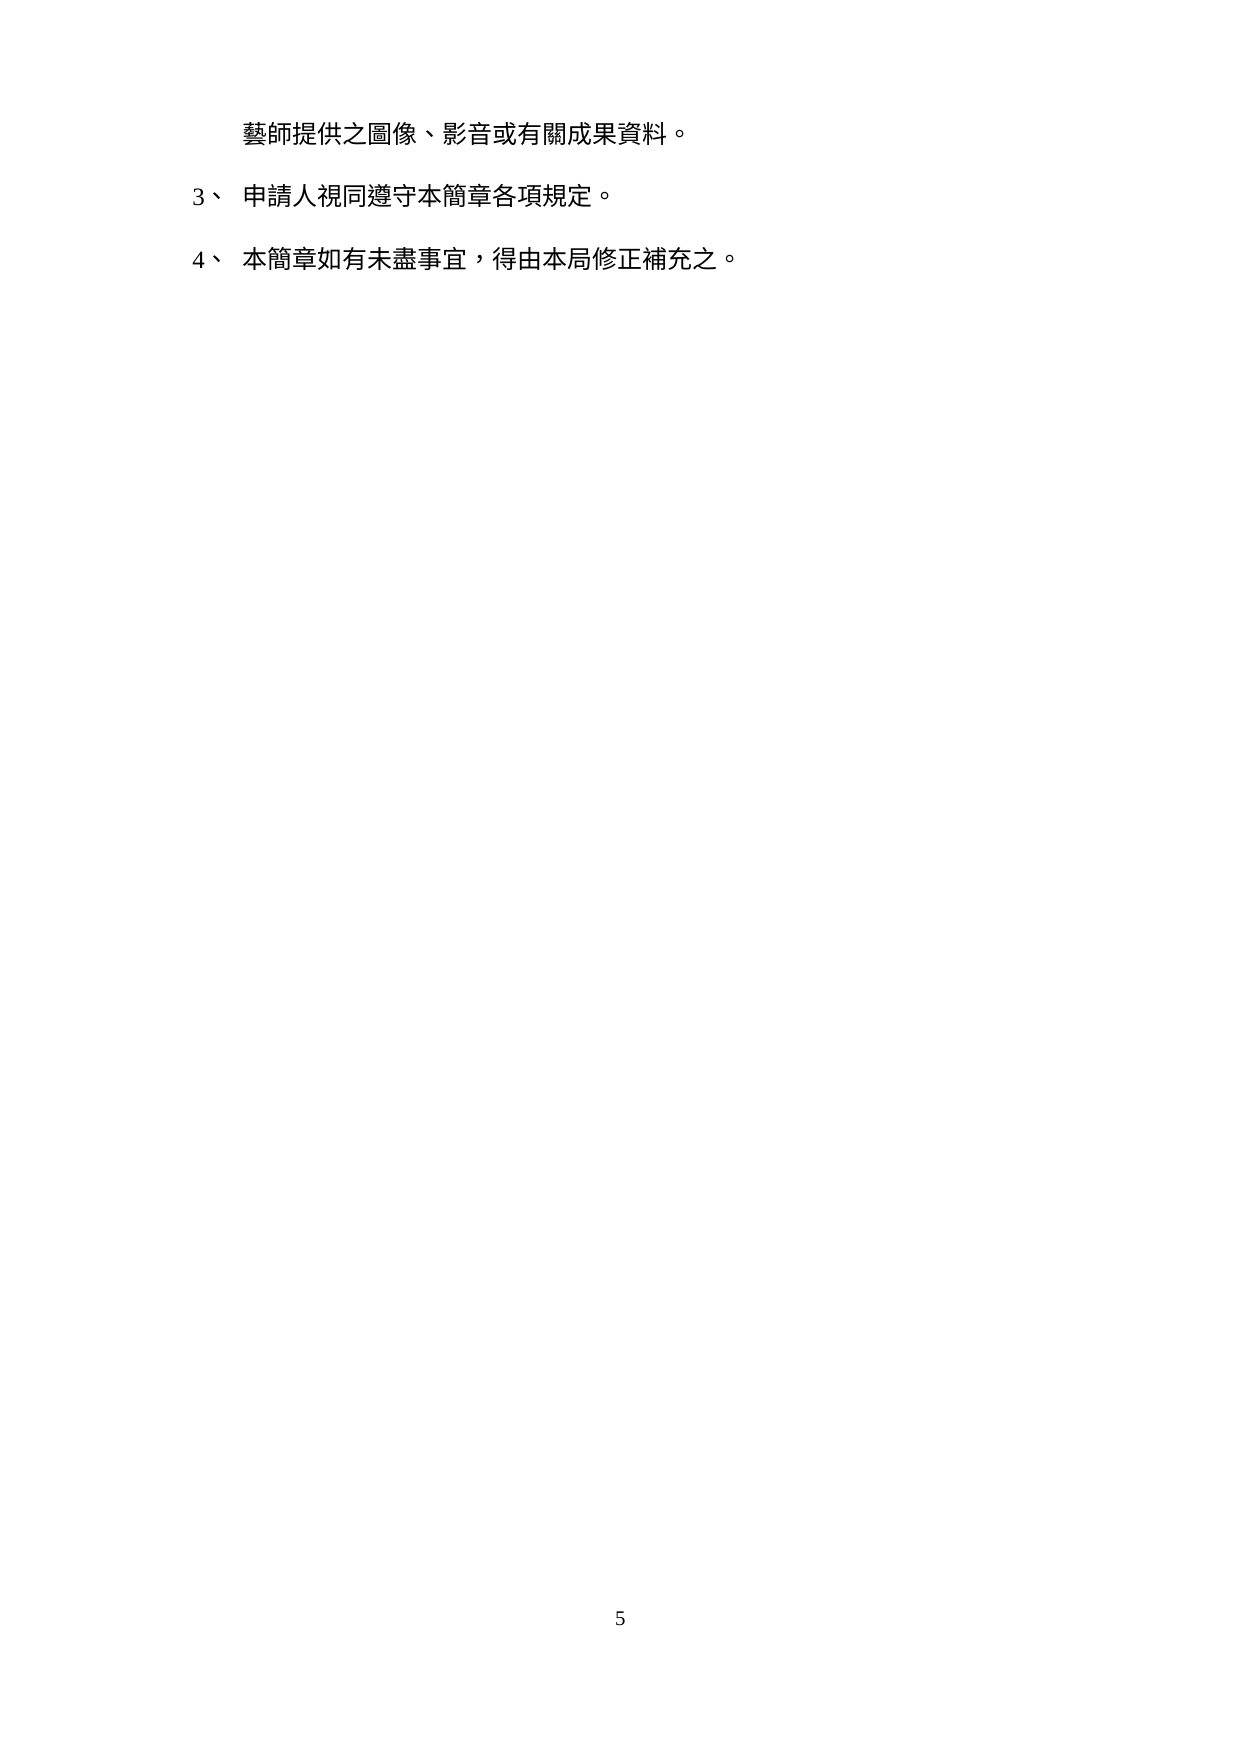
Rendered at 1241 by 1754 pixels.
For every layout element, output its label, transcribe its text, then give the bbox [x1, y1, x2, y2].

list 本簡章如有未盡事宜，得由本局修正補充之。 [192, 216, 1092, 278]
list 藝師提供之圖像、影音或有關成果資料。 [192, 91, 1092, 153]
list 申請人視同遵守本簡章各項規定。 [192, 153, 1092, 216]
